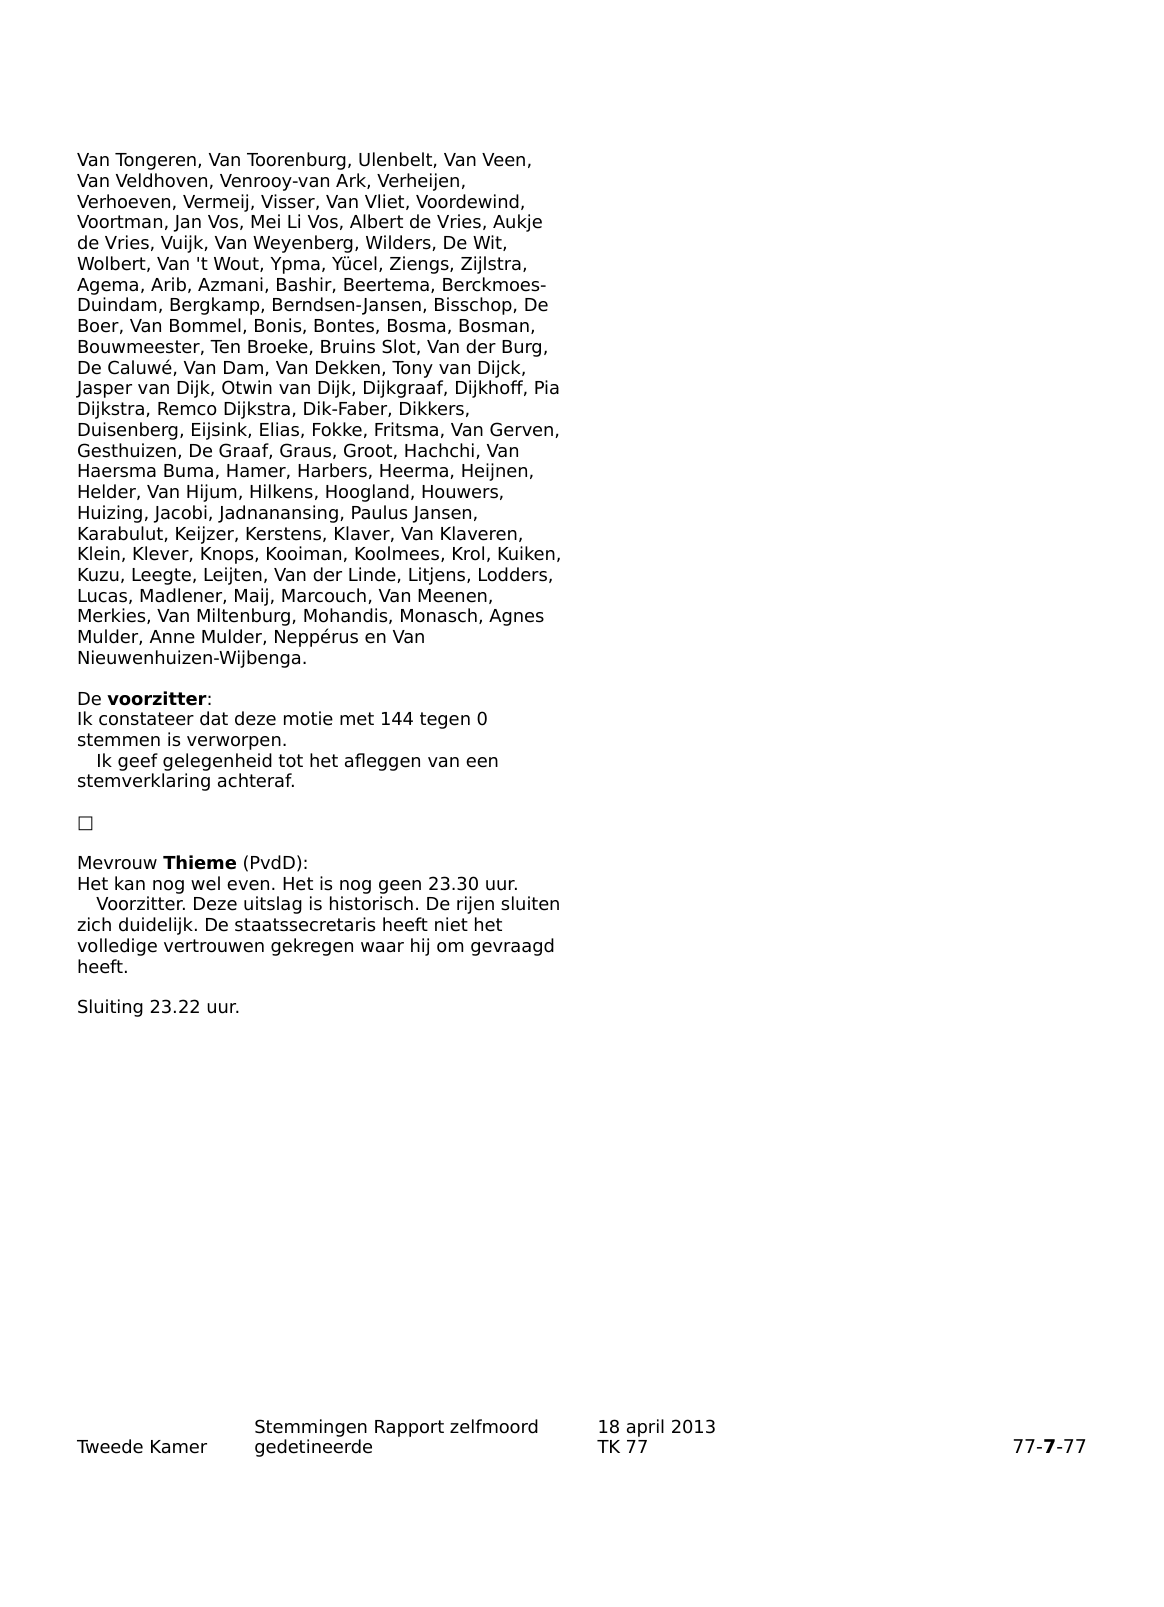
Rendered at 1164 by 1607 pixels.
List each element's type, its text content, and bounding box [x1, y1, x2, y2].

text Het kan nog wel even. Het is nog geen 23.30 uur. [77, 873, 567, 894]
text De voorzitter: [77, 688, 567, 709]
text Ik geef gelegenheid tot het afleggen van een stemverklaring achteraf. [77, 751, 567, 792]
text Mevrouw Thieme (PvdD): [77, 853, 567, 873]
text Van Tongeren, Van Toorenburg, Ulenbelt, Van Veen, Van Veldhoven, Venrooy-van Ark, Verheijen, Verhoeven, Vermeij, Visser, Van Vliet, Voordewind, Voortman, Jan Vos, Mei Li Vos, Albert de Vries, Aukje de Vries, Vuijk, Van Weyenberg, Wilders, De Wit, Wolbert, Van 't Wout, Ypma, Yücel, Ziengs, Zijlstra, Agema, Arib, Azmani, Bashir, Beertema, Berckmoes-Duindam, Bergkamp, Berndsen-Jansen, Bisschop, De Boer, Van Bommel, Bonis, Bontes, Bosma, Bosman, Bouwmeester, Ten Broeke, Bruins Slot, Van der Burg, De Caluwé, Van Dam, Van Dekken, Tony van Dijck, Jasper van Dijk, Otwin van Dijk, Dijkgraaf, Dijkhoff, Pia Dijkstra, Remco Dijkstra, Dik-Faber, Dikkers, Duisenberg, Eijsink, Elias, Fokke, Fritsma, Van Gerven, Gesthuizen, De Graaf, Graus, Groot, Hachchi, Van Haersma Buma, Hamer, Harbers, Heerma, Heijnen, Helder, Van Hijum, Hilkens, Hoogland, Houwers, Huizing, Jacobi, Jadnanansing, Paulus Jansen, Karabulut, Keijzer, Kerstens, Klaver, Van Klaveren, Klein, Klever, Knops, Kooiman, Koolmees, Krol, Kuiken, Kuzu, Leegte, Leijten, Van der Linde, Litjens, Lodders, Lucas, Madlener, Maij, Marcouch, Van Meenen, Merkies, Van Miltenburg, Mohandis, Monasch, Agnes Mulder, Anne Mulder, Neppérus en Van Nieuwenhuizen-Wijbenga. [77, 150, 567, 668]
text □ [77, 812, 567, 833]
text Ik constateer dat deze motie met 144 tegen 0 stemmen is verworpen. [77, 709, 567, 751]
text Sluiting 23.22 uur. [77, 997, 567, 1018]
text Voorzitter. Deze uitslag is historisch. De rijen sluiten zich duidelijk. De staatssecretaris heeft niet het volledige vertrouwen gekregen waar hij om gevraagd heeft. [77, 894, 567, 977]
